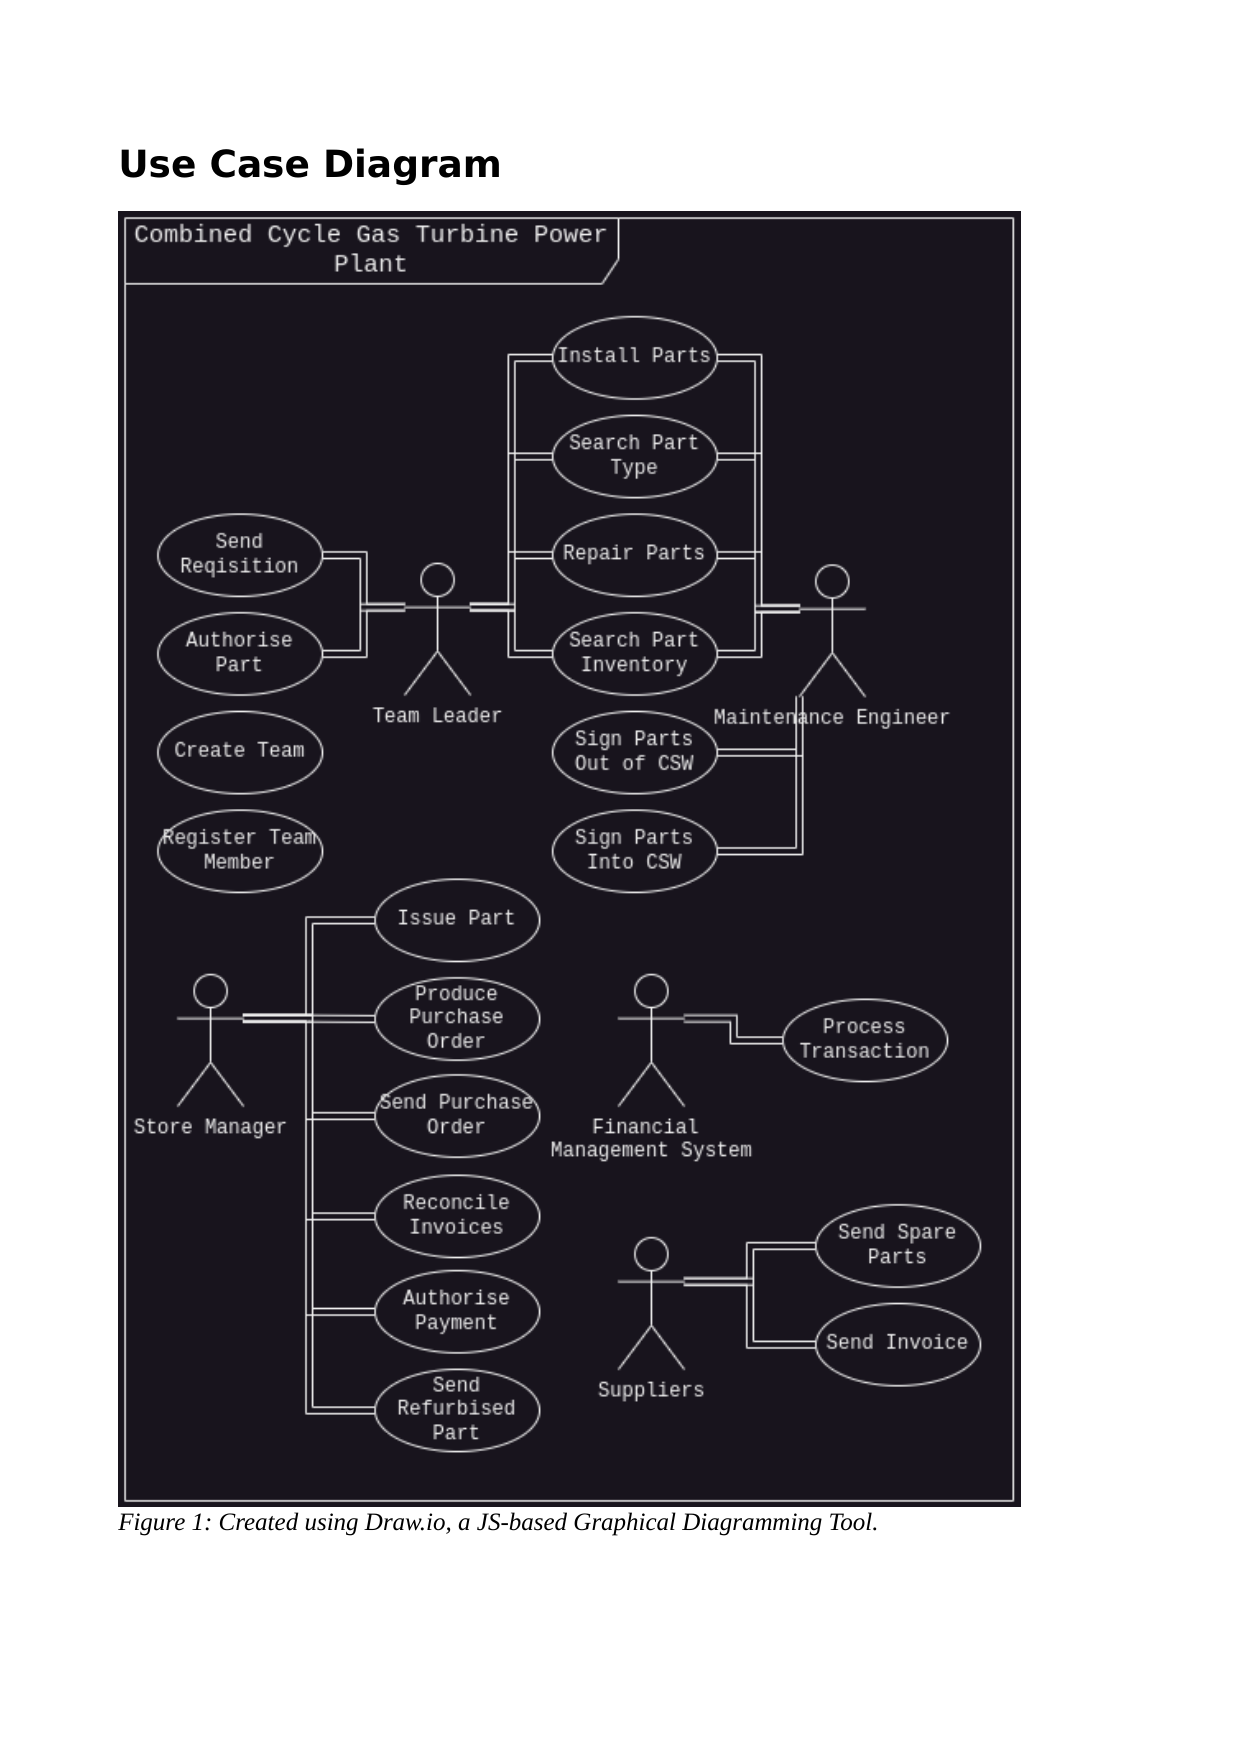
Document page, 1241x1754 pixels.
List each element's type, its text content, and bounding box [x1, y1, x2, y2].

subtitle Use Case Diagram [118, 143, 1122, 187]
picture [118, 211, 1021, 1507]
text Figure 1: Created using Draw.io, a JS-based Graphical Diagramming Tool. [118, 1507, 1021, 1536]
